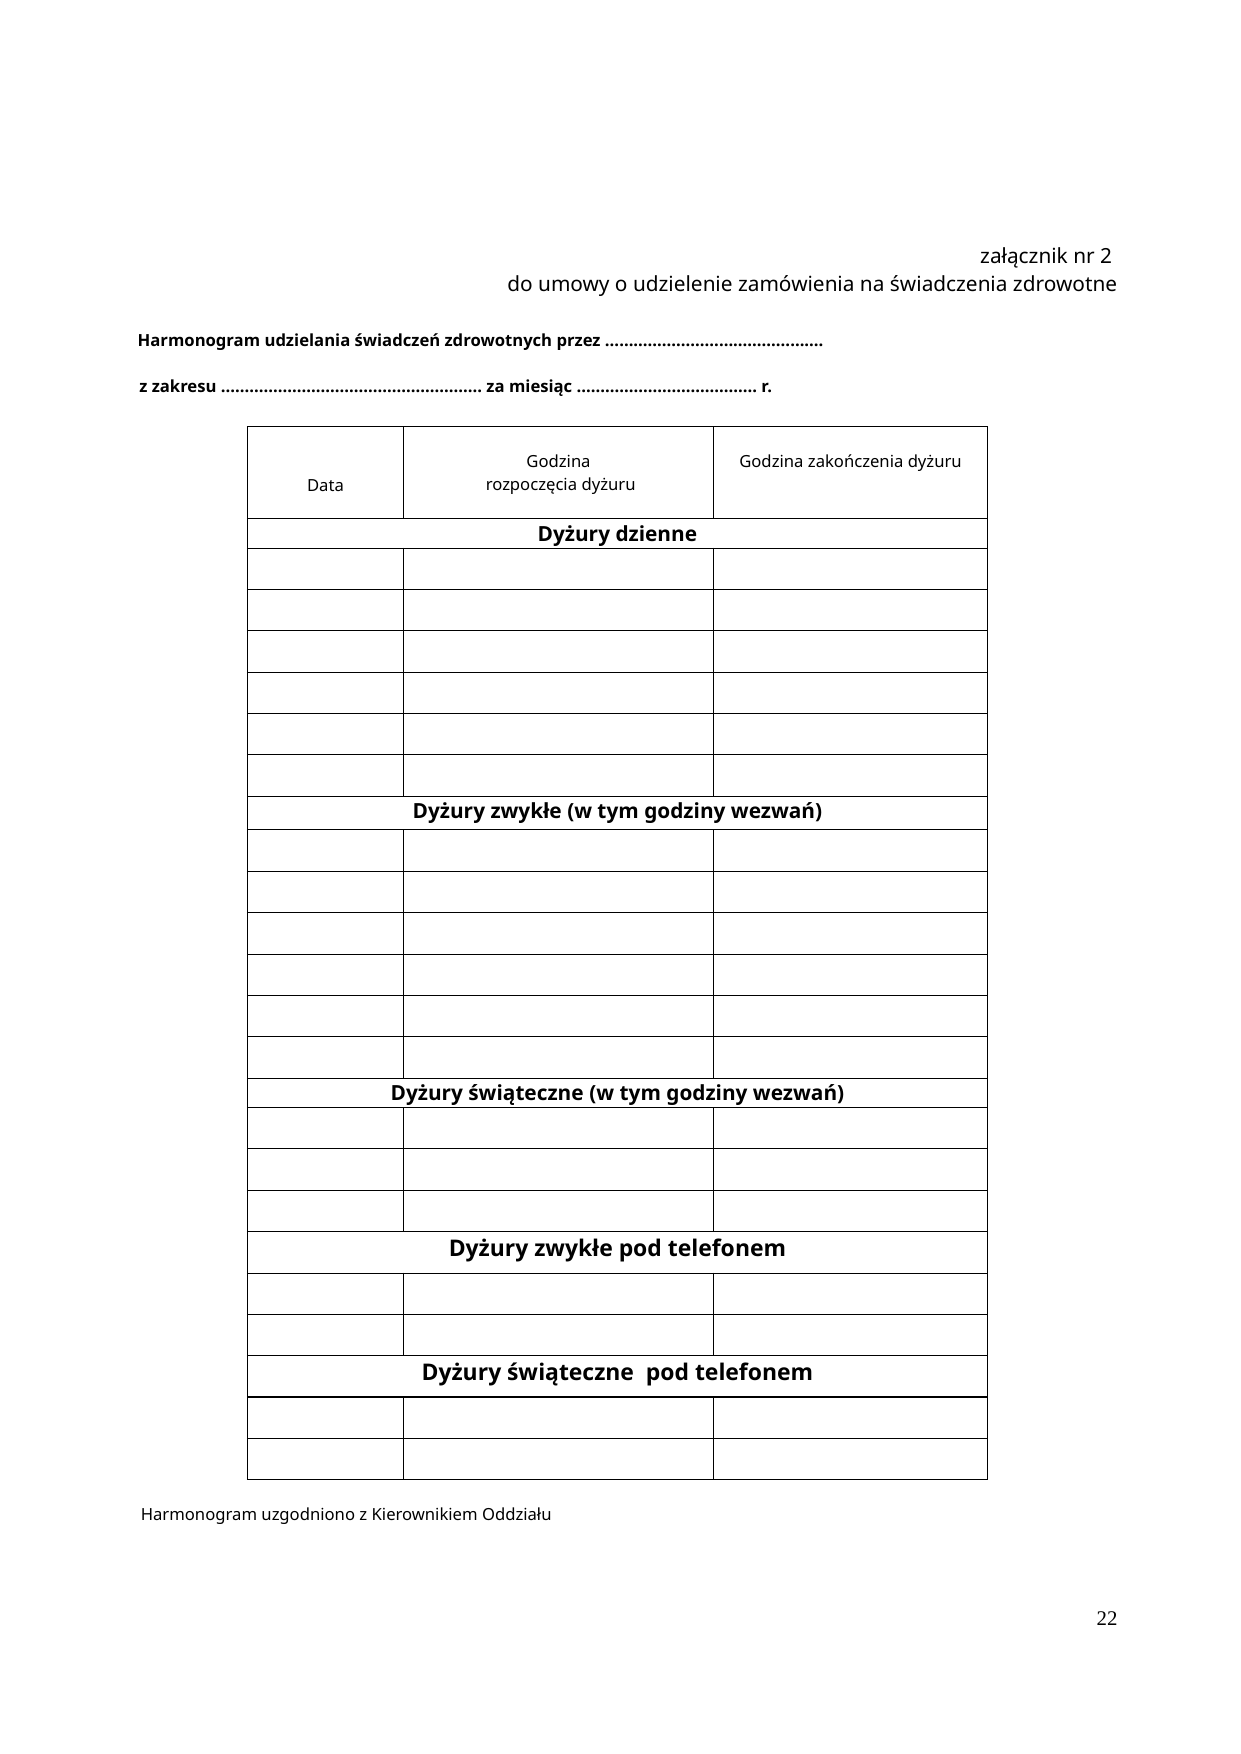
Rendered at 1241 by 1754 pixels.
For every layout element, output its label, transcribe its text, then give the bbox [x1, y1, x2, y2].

table_cell [404, 955, 713, 995]
table_cell Dyżury zwykłe pod telefonem [248, 1232, 987, 1272]
table_cell [248, 1439, 403, 1479]
table_cell [248, 1191, 403, 1231]
table_cell [714, 996, 987, 1036]
table_cell [404, 631, 713, 672]
table_cell Dyżury dzienne [248, 519, 987, 547]
table_cell [714, 830, 987, 871]
table_cell [248, 996, 403, 1036]
table_cell [248, 1315, 403, 1355]
table_cell [404, 549, 713, 589]
table_cell [248, 673, 403, 713]
table_cell Dyżury świąteczne pod telefonem [248, 1356, 987, 1396]
table_header Data [248, 427, 403, 518]
table_cell [404, 1274, 713, 1314]
table_cell [714, 1191, 987, 1231]
table_cell [404, 830, 713, 871]
table_cell [404, 714, 713, 754]
table_cell Dyżury świąteczne (w tym godziny wezwań) [248, 1079, 987, 1107]
subtitle załącznik nr 2 do umowy o udzielenie zamówienia na świadczenia zdrowotne [141, 241, 1117, 298]
table_cell Dyżury zwykłe (w tym godziny wezwań) [248, 797, 987, 829]
table_cell [714, 590, 987, 630]
table_cell [404, 913, 713, 953]
table_cell [248, 755, 403, 796]
table_cell [248, 1149, 403, 1190]
table_cell [248, 549, 403, 589]
table_cell [248, 1108, 403, 1148]
table_cell [714, 1398, 987, 1438]
table_cell [404, 755, 713, 796]
table_cell [404, 673, 713, 713]
table_cell [714, 1315, 987, 1355]
table_cell [714, 1149, 987, 1190]
table_cell [714, 913, 987, 953]
table_cell [714, 1274, 987, 1314]
table_cell [404, 1037, 713, 1077]
table_cell [248, 913, 403, 953]
subtitle Harmonogram udzielania świadczeń zdrowotnych przez ………………………………………. z zakresu ....................................................... za miesiąc ...................................... r. [137, 329, 1117, 397]
table_cell [714, 1108, 987, 1148]
table_cell [404, 590, 713, 630]
table_cell [404, 1108, 713, 1148]
table_cell [248, 1037, 403, 1077]
table_cell [248, 1274, 403, 1314]
table_cell [404, 1398, 713, 1438]
table_cell [248, 714, 403, 754]
table_cell [248, 590, 403, 630]
table_cell [404, 1191, 713, 1231]
table_cell [248, 631, 403, 672]
table_header Godzina rozpoczęcia dyżuru [404, 427, 713, 518]
table_cell [714, 872, 987, 912]
table_cell [714, 549, 987, 589]
table_cell [248, 830, 403, 871]
table_cell [248, 955, 403, 995]
table_cell [248, 1398, 403, 1438]
table_cell [404, 1149, 713, 1190]
table_cell [714, 1439, 987, 1479]
table_cell [248, 872, 403, 912]
table_cell [404, 1315, 713, 1355]
text Harmonogram uzgodniono z Kierownikiem Oddziału [141, 1503, 1117, 1526]
table_cell [714, 673, 987, 713]
table_header Godzina zakończenia dyżuru [714, 427, 987, 518]
table_cell [404, 872, 713, 912]
table_cell [404, 996, 713, 1036]
table_cell [714, 631, 987, 672]
table_cell [714, 714, 987, 754]
table_cell [404, 1439, 713, 1479]
table_cell [714, 955, 987, 995]
table_cell [714, 755, 987, 796]
table_cell [714, 1037, 987, 1077]
